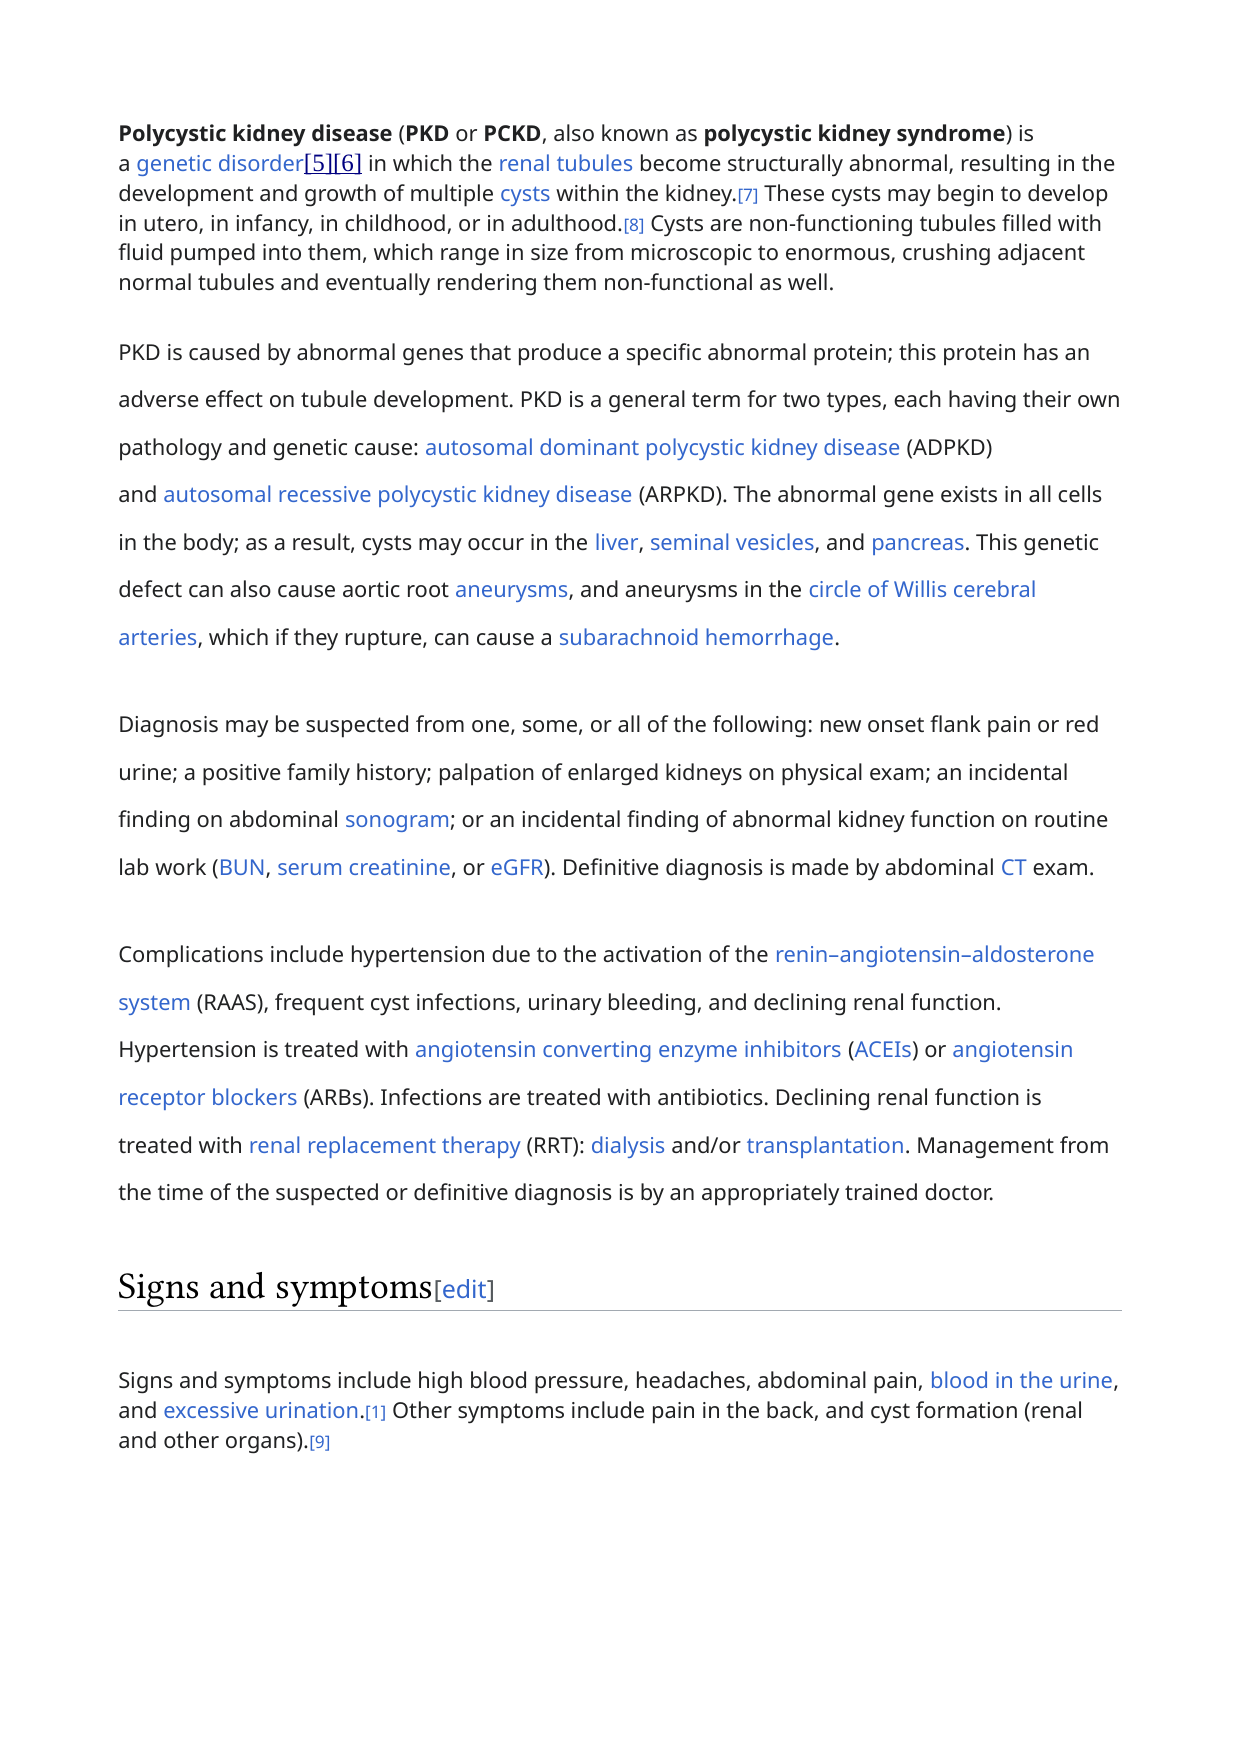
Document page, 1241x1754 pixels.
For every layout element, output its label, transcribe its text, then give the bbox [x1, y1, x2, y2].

text PKD is caused by abnormal genes that produce a specific abnormal protein; this protein has an adverse effect on tubule development. PKD is a general term for two types, each having their own pathology and genetic cause: autosomal dominant polycystic kidney disease (ADPKD) and autosomal recessive polycystic kidney disease (ARPKD). The abnormal gene exists in all cells in the body; as a result, cysts may occur in the liver, seminal vesicles, and pancreas. This genetic defect can also cause aortic root aneurysms, and aneurysms in the circle of Willis cerebral arteries, which if they rupture, can cause a subarachnoid hemorrhage. [118, 336, 1122, 652]
text Signs and symptoms include high blood pressure, headaches, abdominal pain, blood in the urine, and excessive urination.[1] Other symptoms include pain in the back, and cyst formation (renal and other organs).[9] [118, 1366, 1122, 1455]
subtitle Signs and symptoms[edit] [118, 1264, 1122, 1310]
text Polycystic kidney disease (PKD or PCKD, also known as polycystic kidney syndrome) is a genetic disorder[5][6] in which the renal tubules become structurally abnormal, resulting in the development and growth of multiple cysts within the kidney.[7] These cysts may begin to develop in utero, in infancy, in childhood, or in adulthood.[8] Cysts are non-functioning tubules filled with fluid pumped into them, which range in size from microscopic to enormous, crushing adjacent normal tubules and eventually rendering them non-functional as well. [118, 118, 1122, 297]
text Complications include hypertension due to the activation of the renin–angiotensin–aldosterone system (RAAS), frequent cyst infections, urinary bleeding, and declining renal function. Hypertension is treated with angiotensin converting enzyme inhibitors (ACEIs) or angiotensin receptor blockers (ARBs). Infections are treated with antibiotics. Declining renal function is treated with renal replacement therapy (RRT): dialysis and/or transplantation. Management from the time of the suspected or definitive diagnosis is by an appropriately trained doctor. [118, 939, 1122, 1207]
text Diagnosis may be suspected from one, some, or all of the following: new onset flank pain or red urine; a positive family history; palpation of enlarged kidneys on physical exam; an incidental finding on abdominal sonogram; or an incidental finding of abnormal kidney function on routine lab work (BUN, serum creatinine, or eGFR). Definitive diagnosis is made by abdominal CT exam. [118, 709, 1122, 882]
